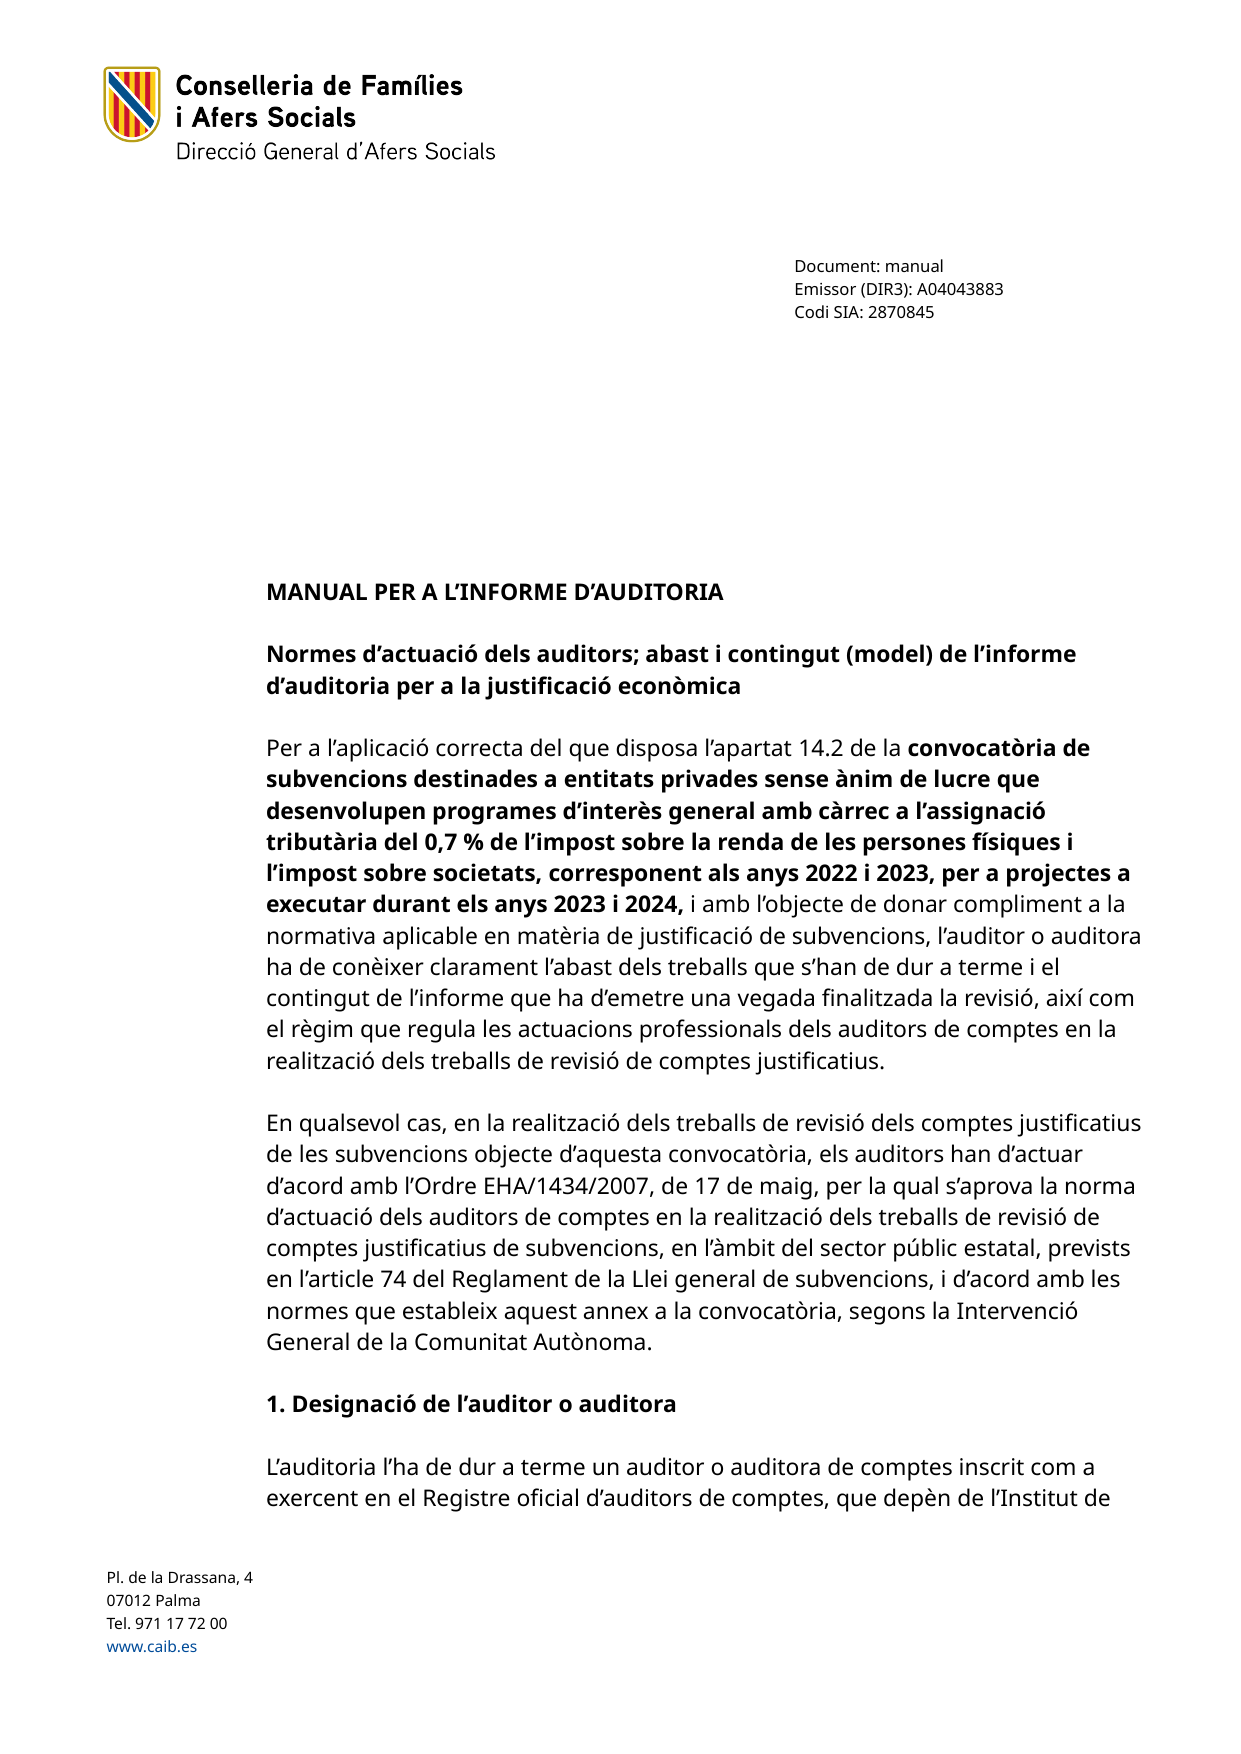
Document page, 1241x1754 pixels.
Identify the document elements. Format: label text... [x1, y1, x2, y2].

text L’auditoria l’ha de dur a terme un auditor o auditora de comptes inscrit com a exercent en el Registre oficial d’auditors de comptes, que depèn de l’Institut de [266, 1451, 1152, 1513]
text Per a l’aplicació correcta del que disposa l’apartat 14.2 de la convocatòria de subvencions destinades a entitats privades sense ànim de lucre que desenvolupen programes d’interès general amb càrrec a l’assignació tributària del 0,7 % de l’impost sobre la renda de les persones físiques i l’impost sobre societats, corresponent als anys 2022 i 2023, per a projectes a executar durant els anys 2023 i 2024, i amb l’objecte de donar compliment a la normativa aplicable en matèria de justificació de subvencions, l’auditor o auditora ha de conèixer clarament l’abast dels treballs que s’han de dur a terme i el contingut de l’informe que ha d’emetre una vegada finalitzada la revisió, així com el règim que regula les actuacions professionals dels auditors de comptes en la realització dels treballs de revisió de comptes justificatius. [266, 732, 1152, 1076]
picture [92, 57, 505, 170]
text En qualsevol cas, en la realització dels treballs de revisió dels comptes justificatius de les subvencions objecte d’aquesta convocatòria, els auditors han d’actuar d’acord amb l’Ordre EHA/1434/2007, de 17 de maig, per la qual s’aprova la norma d’actuació dels auditors de comptes en la realització dels treballs de revisió de comptes justificatius de subvencions, en l’àmbit del sector públic estatal, prevists en l’article 74 del Reglament de la Llei general de subvencions, i d’acord amb les normes que estableix aquest annex a la convocatòria, segons la Intervenció General de la Comunitat Autònoma. [266, 1107, 1152, 1357]
text MANUAL PER A L’INFORME D’AUDITORIA [266, 576, 1152, 607]
text 1. Designació de l’auditor o auditora [266, 1388, 1152, 1419]
text Normes d’actuació dels auditors; abast i contingut (model) de l’informe d’auditoria per a la justificació econòmica [266, 638, 1152, 701]
